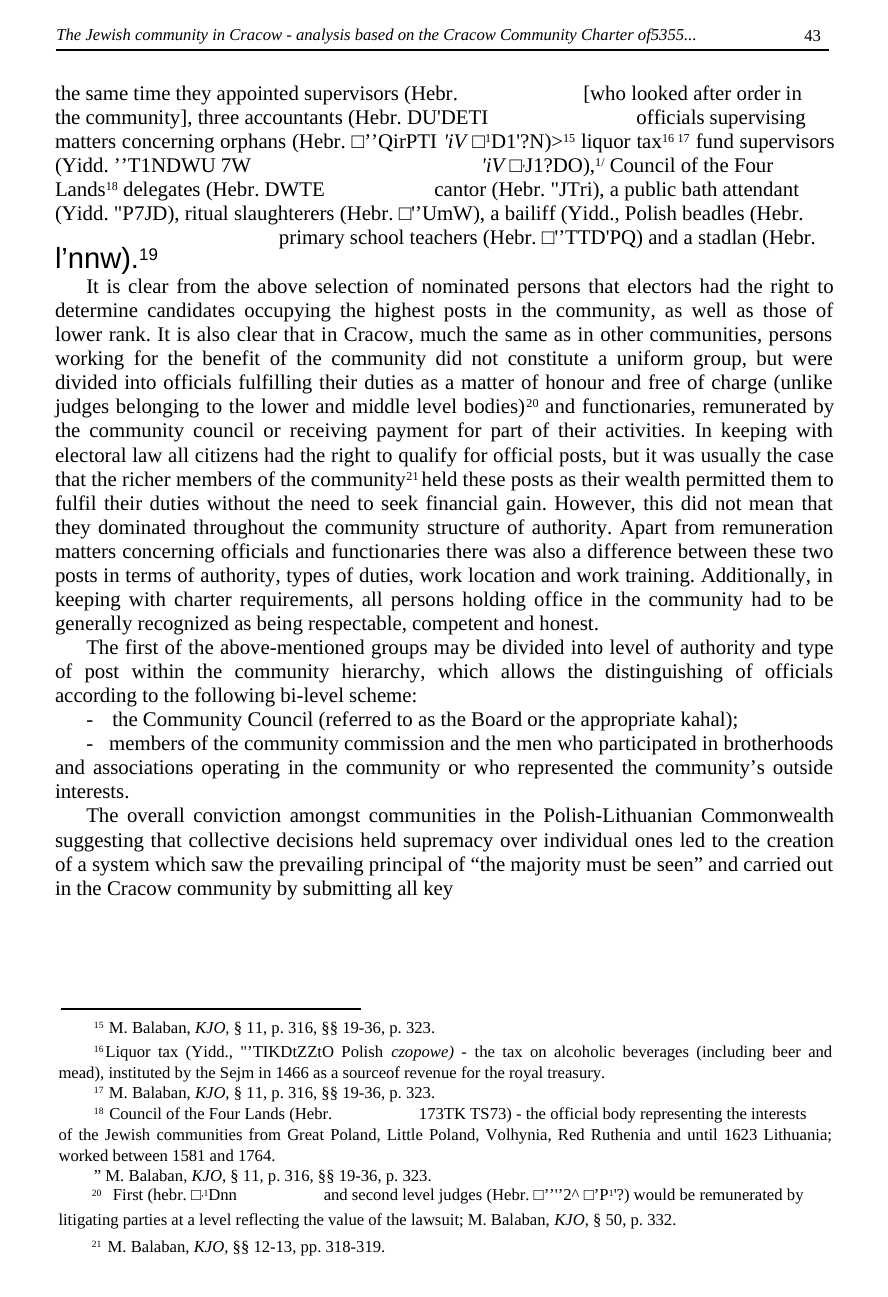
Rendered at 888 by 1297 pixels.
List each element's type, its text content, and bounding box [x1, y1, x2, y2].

text The overall conviction amongst communities in the Polish-Lithuanian Commonwealth suggesting that collective decisions held supremacy over individual ones led to the creation of a system which saw the prevailing principal of “the majority must be seen” and carried out in the Cracow community by submitting all key [55, 803, 835, 900]
text 17 M. Balaban, KJO, § 11, p. 316, §§ 19-36, p. 323. [58, 1082, 833, 1102]
text Lands18 delegates (Hebr. DWTE cantor (Hebr. "JTri), a public bath attendant [55, 177, 835, 201]
subtitle l’nnw).19 [55, 249, 126, 274]
text of the Jewish communities from Great Poland, Little Poland, Volhynia, Red Ruthenia and until 1623 Lithuania; worked between 1581 and 1764. [58, 1124, 833, 1163]
text the same time they appointed supervisors (Hebr. [who looked after order in [55, 81, 835, 104]
text matters concerning orphans (Hebr. □’’QirPTI 'iV □1D1'?N)>15 liquor tax16 17 fund supervisors (Yidd. ’’T1NDWU 7W 'iV □,J1?DO),1/ Council of the Four [55, 129, 835, 177]
list the Community Council (referred to as the Board or the appropriate kahal); [55, 707, 835, 731]
text 43 [804, 26, 827, 45]
text The Jewish community in Cracow - analysis based on the Cracow Community Charter of5355... [56, 25, 708, 44]
list members of the community commission and the men who participated in brotherhoods and associations operating in the community or who represented the community’s outside interests. [55, 731, 835, 803]
text 21 M. Balaban, KJO, §§ 12-13, pp. 318-319. [58, 1236, 833, 1256]
text 20 First (hebr. □,1Dnn and second level judges (Hebr. □’’'’2^ □’P1'?) would be remunerated by [58, 1185, 833, 1204]
text 16 Liquor tax (Yidd., "’TIKDtZZtO Polish czopowe) - the tax on alcoholic beverages (including beer and mead), instituted by the Sejm in 1466 as a sourceof revenue for the royal treasury. [58, 1041, 833, 1081]
subtitle l’nnw).19 [124, 249, 835, 274]
text (Yidd. "P7JD), ritual slaughterers (Hebr. □'’UmW), a bailiff (Yidd., Polish beadles (Hebr. primary school teachers (Hebr. □'’TTD'PQ) and a stadlan (Hebr. [55, 201, 835, 249]
text 18 Council of the Four Lands (Hebr. 173TK TS73) - the official body representing the interests [58, 1103, 833, 1123]
text The first of the above-mentioned groups may be divided into level of authority and type of post within the community hierarchy, which allows the distinguishing of officials according to the following bi-level scheme: [55, 635, 835, 707]
text It is clear from the above selection of nominated persons that electors had the right to determine candidates occupying the highest posts in the community, as well as those of lower rank. It is also clear that in Cracow, much the same as in other communities, persons working for the benefit of the community did not constitute a uniform group, but were divided into officials fulfilling their duties as a matter of honour and free of charge (unlike judges belonging to the lower and middle level bodies)20 and functionaries, remunerated by the community council or receiving payment for part of their activities. In keeping with electoral law all citizens had the right to qualify for official posts, but it was usually the case that the richer members of the community21 held these posts as their wealth permitted them to fulfil their duties without the need to seek financial gain. However, this did not mean that they dominated throughout the community structure of authority. Apart from remuneration matters concerning officials and functionaries there was also a difference between these two posts in terms of authority, types of duties, work location and work training. Additionally, in keeping with charter requirements, all persons holding office in the community had to be generally recognized as being respectable, competent and honest. [55, 274, 835, 635]
text 15 M. Balaban, KJO, § 11, p. 316, §§ 19-36, p. 323. [58, 1017, 833, 1037]
text ” M. Balaban, KJO, § 11, p. 316, §§ 19-36, p. 323. [58, 1166, 833, 1185]
text litigating parties at a level reflecting the value of the lawsuit; M. Balaban, KJO, § 50, p. 332. [58, 1210, 833, 1229]
text the community], three accountants (Hebr. DU'DETI officials supervising [55, 104, 835, 129]
